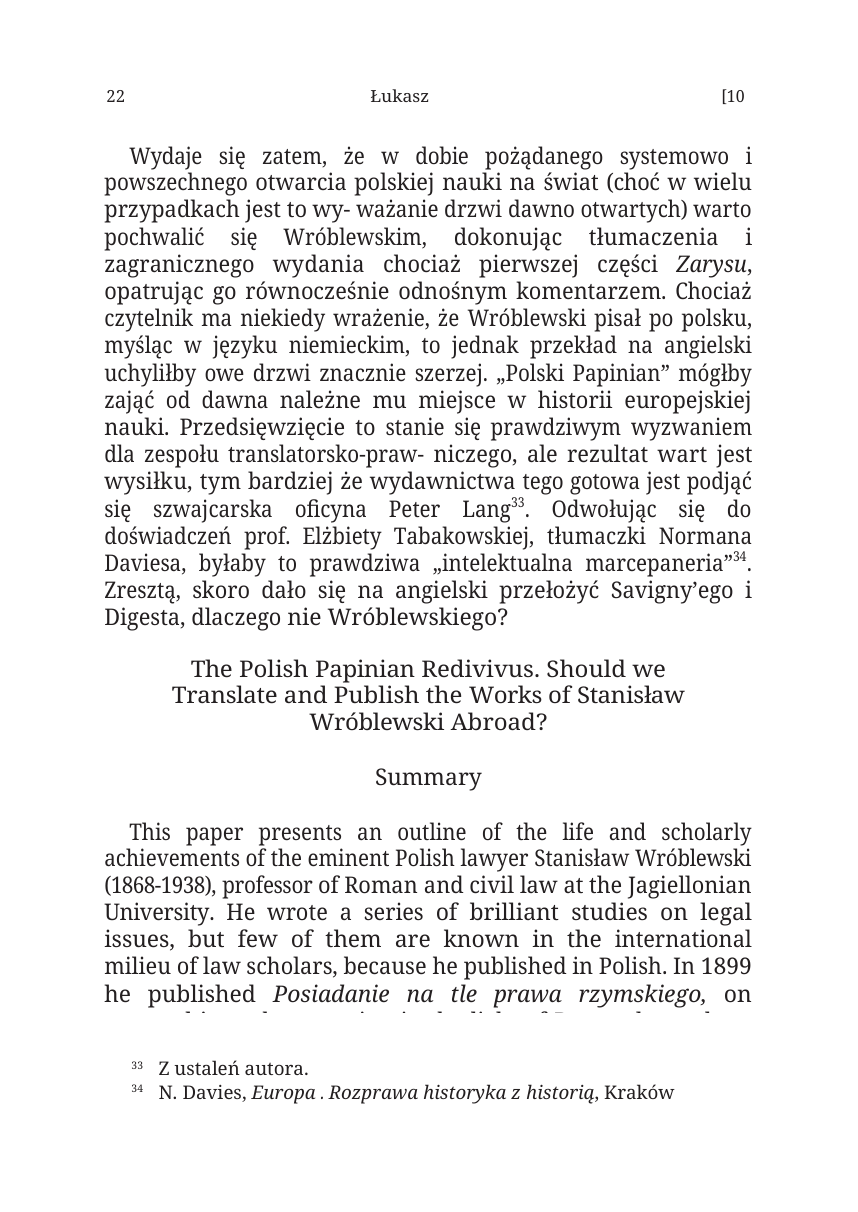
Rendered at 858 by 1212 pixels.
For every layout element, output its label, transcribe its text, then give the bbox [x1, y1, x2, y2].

text 34 [131, 1081, 144, 1096]
text 224 [106, 84, 133, 110]
text [10] [721, 84, 748, 110]
text Łukasz Marzec [370, 84, 486, 110]
text This paper presents an outline of the life and scholarly achievements of the eminent Polish lawyer Stanisław Wróblewski (1868-1938), professor of Roman and civil law at the Jagiellonian University. He wrote a series of brilliant studies on legal issues, but few of them are known in the international milieu of law scholars, because he published in Polish. In 1899 he published Posiadanie na tle prawa rzymskiego, on ownership and usucaption in the light of Roman law, where he presented the opi- nion that usucaption deserved the status of a right, just like ownership. In 1916 and 1919 Wróblewski published his unfinished opus magnum, Zarys wykładu prawa rzymskiego (An Outline of Roman Law), which is [104, 818, 752, 1012]
text Summary [135, 761, 721, 792]
text 33 [131, 1058, 144, 1072]
text Wydaje się zatem, że w dobie pożądanego systemowo i powszechnego otwarcia polskiej nauki na świat (choć w wielu przypadkach jest to wy- ważanie drzwi dawno otwartych) warto pochwalić się Wróblewskim, dokonując tłumaczenia i zagranicznego wydania chociaż pierwszej części Zarysu, opatrując go równocześnie odnośnym komentarzem. Chociaż czytelnik ma niekiedy wrażenie, że Wróblewski pisał po polsku, myśląc w języku niemieckim, to jednak przekład na angielski uchyliłby owe drzwi znacznie szerzej. „Polski Papinian” mógłby zająć od dawna należne mu miejsce w historii europejskiej nauki. Przedsięwzięcie to stanie się prawdziwym wyzwaniem dla zespołu translatorsko-praw- niczego, ale rezultat wart jest wysiłku, tym bardziej że wydawnictwa tego gotowa jest podjąć się szwajcarska oficyna Peter Lang33. Odwołując się do doświadczeń prof. Elżbiety Tabakowskiej, tłumaczki Normana Daviesa, byłaby to prawdziwa „intelektualna marcepaneria”34. Zresztą, skoro dało się na angielski przełożyć Savigny’ego i Digesta, dlaczego nie Wróblewskiego? [104, 143, 752, 632]
text The Polish Papinian Redivivus. Should we Translate and Publish the Works of Stanisław Wróblewski Abroad? [136, 656, 721, 737]
text Z ustaleń autora. [158, 1056, 687, 1080]
text N. Davies, Europa . Rozprawa historyka z historią, Kraków 1998, s. 17. [158, 1080, 687, 1107]
